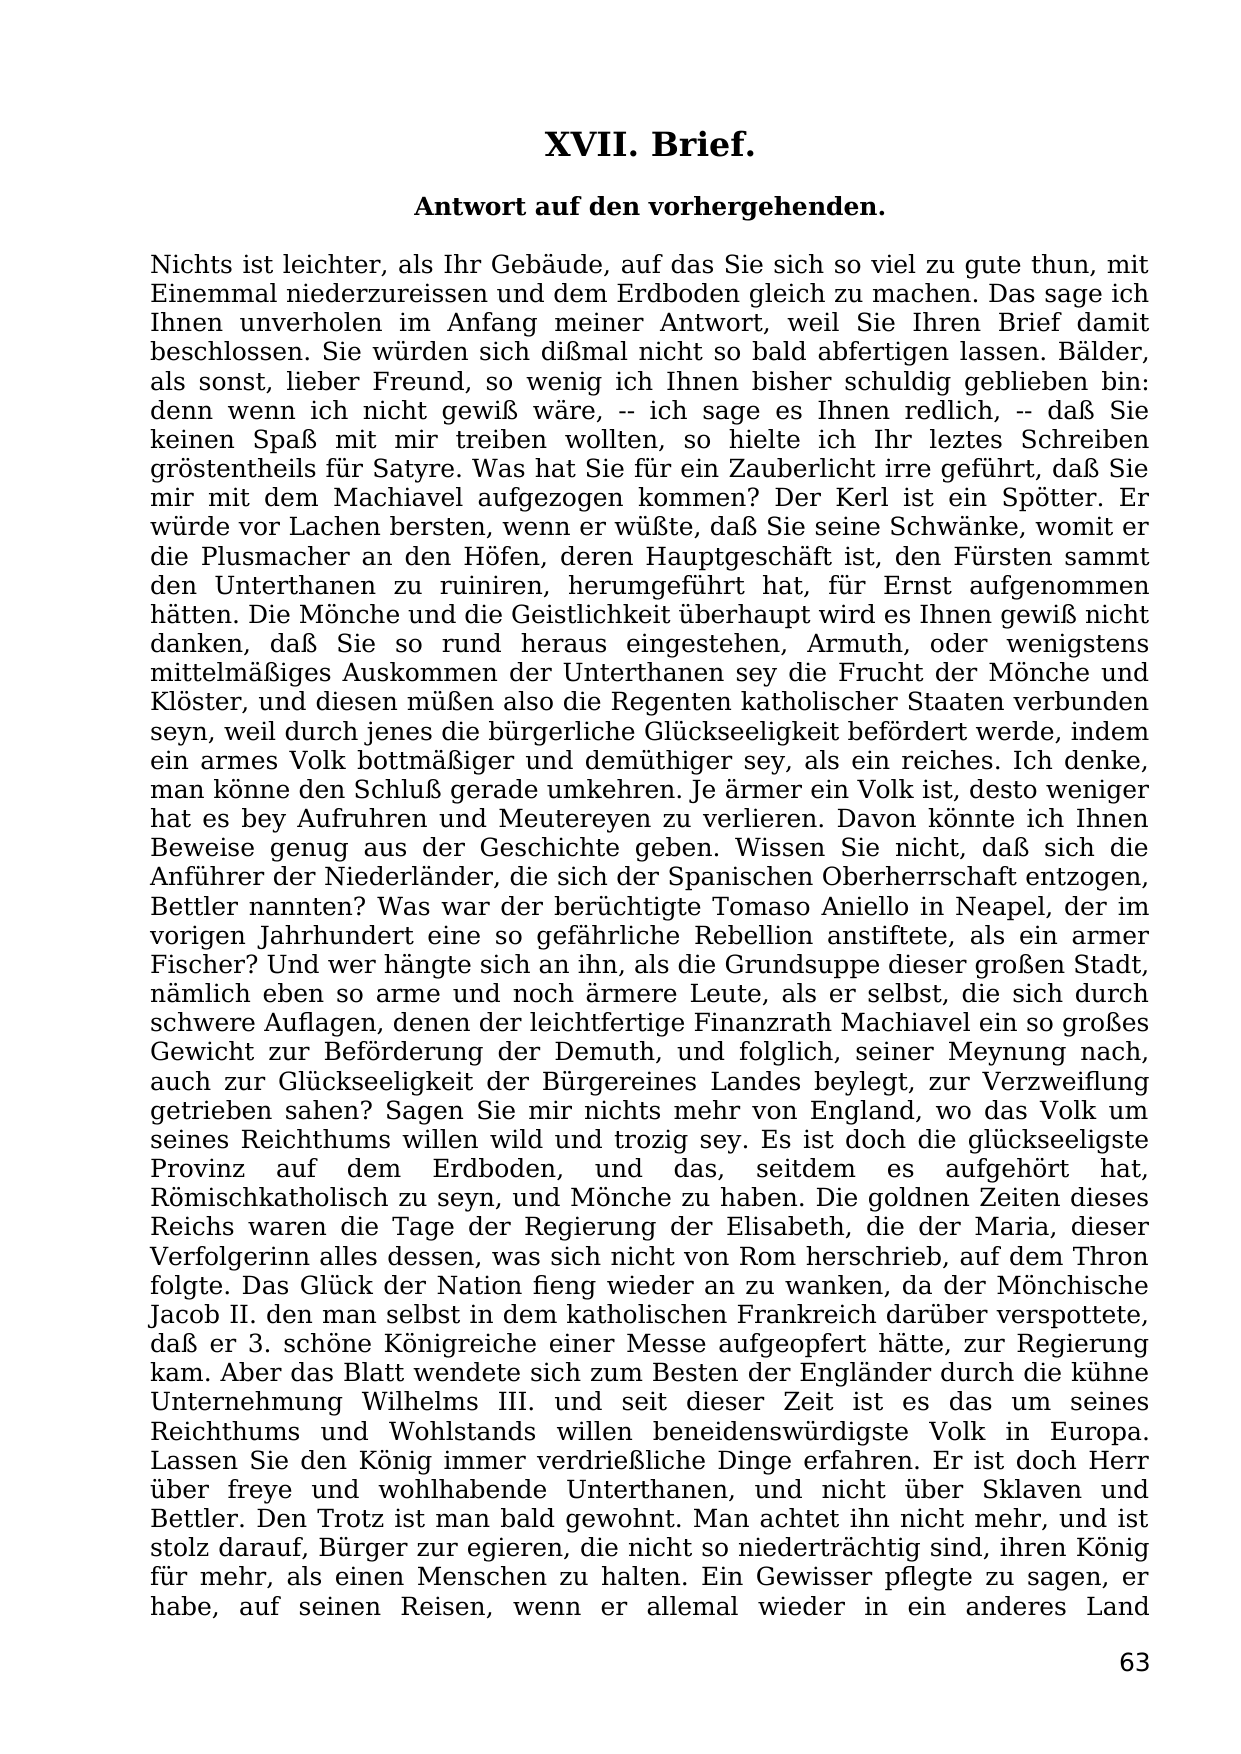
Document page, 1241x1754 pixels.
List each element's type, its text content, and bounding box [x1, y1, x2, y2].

text XVII. Brief. [150, 104, 1151, 164]
text Antwort auf den vorhergehenden. [150, 164, 1151, 221]
text Nichts ist leichter, als Ihr Gebäude, auf das Sie sich so viel zu gute thun, mit Einemmal niederzureissen und dem Erdboden gleich zu machen. Das sage ich Ihnen unverholen im Anfang meiner Antwort, weil Sie Ihren Brief damit beschlossen. Sie würden sich dißmal nicht so bald abfertigen lassen. Bälder, als sonst, lieber Freund, so wenig ich Ihnen bisher schuldig geblieben bin: denn wenn ich nicht gewiß wäre, -- ich sage es Ihnen redlich, -- daß Sie keinen Spaß mit mir treiben wollten, so hielte ich Ihr leztes Schreiben gröstentheils für Satyre. Was hat Sie für ein Zauberlicht irre geführt, daß Sie mir mit dem Machiavel aufgezogen kommen? Der Kerl ist ein Spötter. Er würde vor Lachen bersten, wenn er wüßte, daß Sie seine Schwänke, womit er die Plusmacher an den Höfen, deren Hauptgeschäft ist, den Fürsten sammt den Unterthanen zu ruiniren, herumgeführt hat, für Ernst aufgenommen hätten. Die Mönche und die Geistlichkeit überhaupt wird es Ihnen gewiß nicht danken, daß Sie so rund heraus eingestehen, Armuth, oder wenigstens mittelmäßiges Auskommen der Unterthanen sey die Frucht der Mönche und Klöster, und diesen müßen also die Regenten katholischer Staaten verbunden seyn, weil durch jenes die bürgerliche Glückseeligkeit befördert werde, indem ein armes Volk bottmäßiger und demüthiger sey, als ein reiches. Ich denke, man könne den Schluß gerade umkehren. Je ärmer ein Volk ist, desto weniger hat es bey Aufruhren und Meutereyen zu verlieren. Davon könnte ich Ihnen Beweise genug aus der Geschichte geben. Wissen Sie nicht, daß sich die Anführer der Niederländer, die sich der Spanischen Oberherrschaft entzogen, Bettler nannten? Was war der berüchtigte Tomaso Aniello in Neapel, der im vorigen Jahrhundert eine so gefährliche Rebellion anstiftete, als ein armer Fischer? Und wer hängte sich an ihn, als die Grundsuppe dieser großen Stadt, nämlich eben so arme und noch ärmere Leute, als er selbst, die sich durch schwere Auflagen, denen der leichtfertige Finanzrath Machiavel ein so großes Gewicht zur Beförderung der Demuth, und folglich, seiner Meynung nach, auch zur Glückseeligkeit der Bürgereines Landes beylegt, zur Verzweiflung getrieben sahen? Sagen Sie mir nichts mehr von England, wo das Volk um seines Reichthums willen wild und trozig sey. Es ist doch die glückseeligste Provinz auf dem Erdboden, und das, seitdem es aufgehört hat, Römischkatholisch zu seyn, und Mönche zu haben. Die goldnen Zeiten dieses Reichs waren die Tage der Regierung der Elisabeth, die der Maria, dieser Verfolgerinn alles dessen, was sich nicht von Rom herschrieb, auf dem Thron folgte. Das Glück der Nation fieng wieder an zu wanken, da der Mönchische Jacob II. den man selbst in dem katholischen Frankreich darüber verspottete, daß er 3. schöne Königreiche einer Messe aufgeopfert hätte, zur Regierung kam. Aber das Blatt wendete sich zum Besten der Engländer durch die kühne Unternehmung Wilhelms III. und seit dieser Zeit ist es das um seines Reichthums und Wohlstands willen beneidenswürdigste Volk in Europa. Lassen Sie den König immer verdrießliche Dinge erfahren. Er ist doch Herr über freye und wohlhabende Unterthanen, und nicht über Sklaven und Bettler. Den Trotz ist man bald gewohnt. Man achtet ihn nicht mehr, und ist stolz darauf, Bürger zur egieren, die nicht so niederträchtig sind, ihren König für mehr, als einen Menschen zu halten. Ein Gewisser pflegte zu sagen, er habe, auf seinen Reisen, wenn er allemal wieder in ein anderes Land [150, 250, 1151, 1621]
